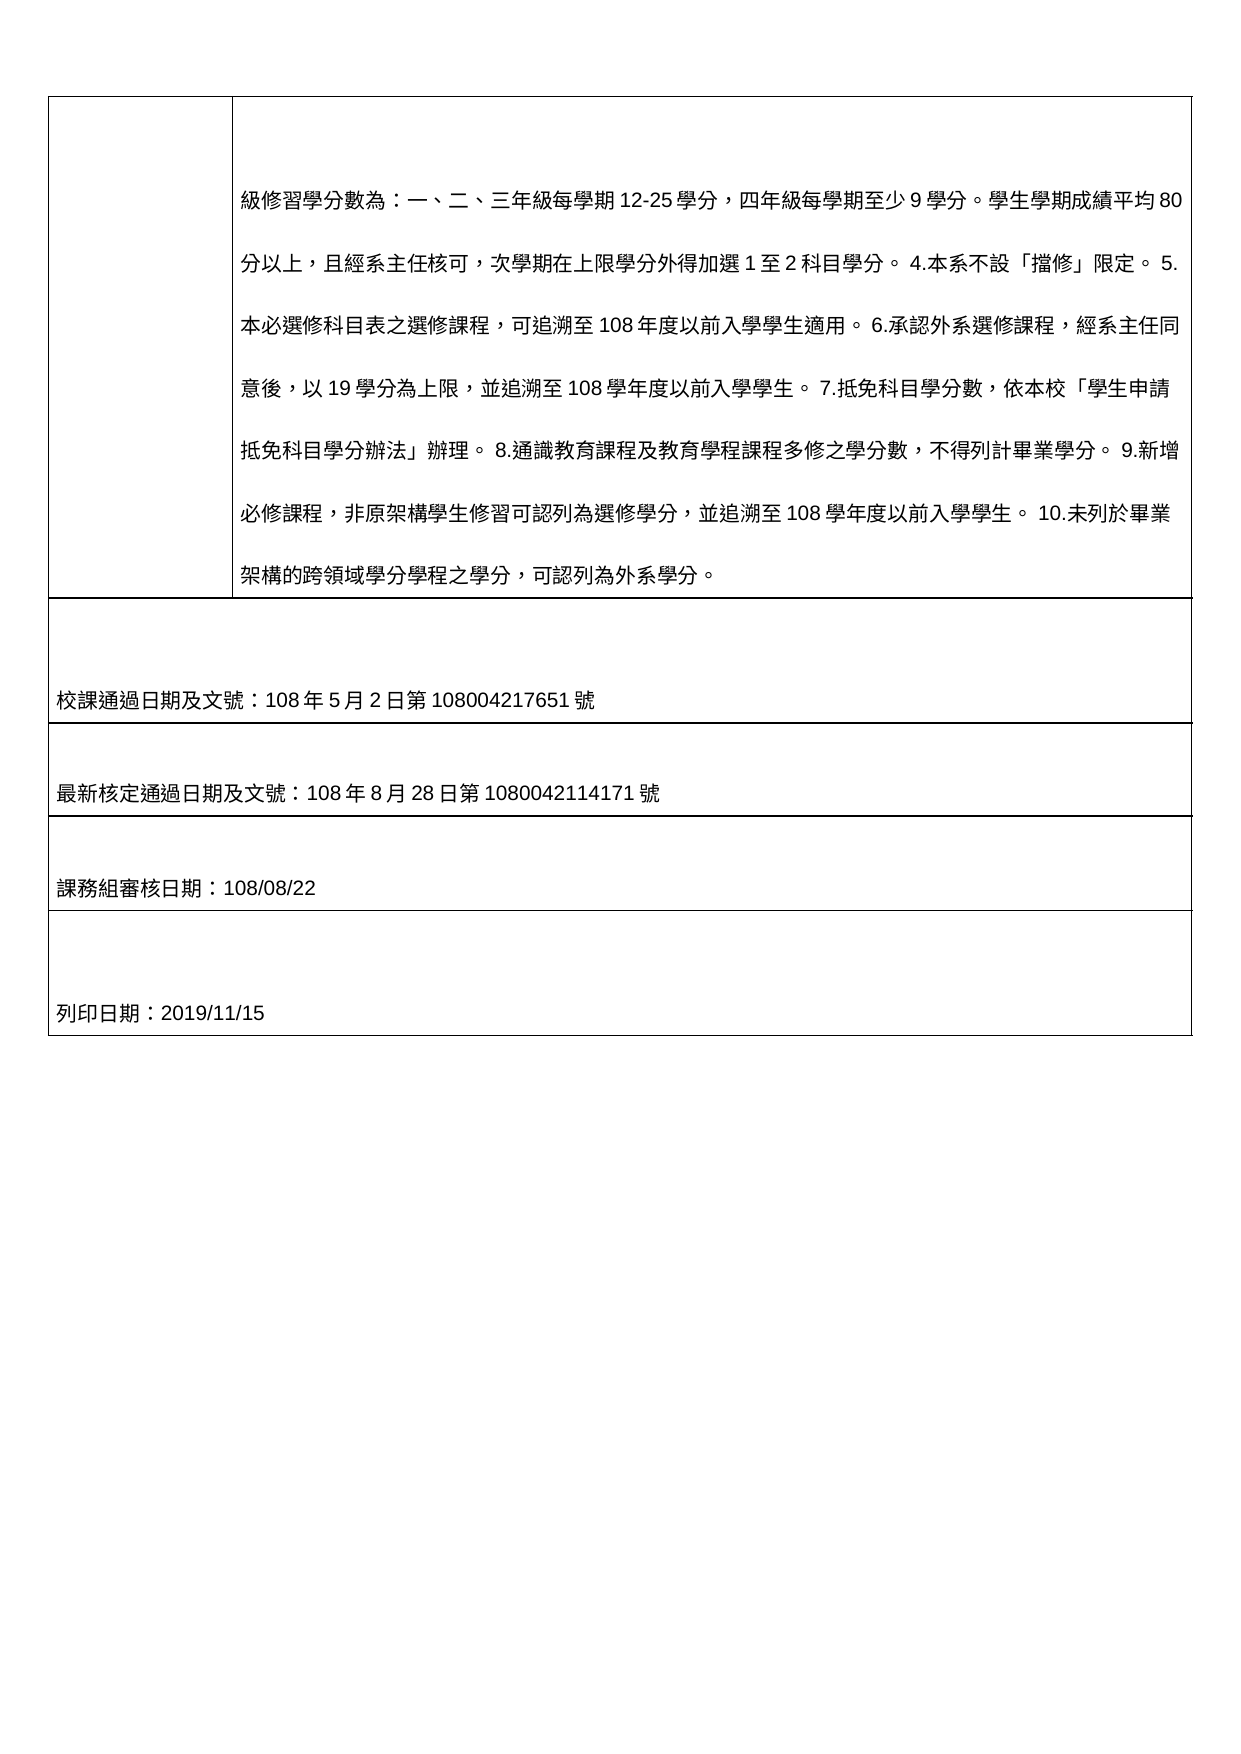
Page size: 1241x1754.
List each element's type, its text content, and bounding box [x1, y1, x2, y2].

table_cell 校課通過日期及文號：108年5月2日第108004217651號 [49, 599, 1191, 722]
table_cell 課務組審核日期：108/08/22 [49, 817, 1191, 910]
table_cell 級修習學分數為：一、二、三年級每學期12-25學分，四年級每學期至少9學分。學生學期成績平均80分以上，且經系主任核可，次學期在上限學分外得加選1至2科目學分。 4.本系不設「擋修」限定。 5.本必選修科目表之選修課程，可追溯至108年度以前入學學生適用。 6.承認外系選修課程，經系主任同意後，以19學分為上限，並追溯至108學年度以前入學學生。 7.抵免科目學分數，依本校「學生申請抵免科目學分辦法」辦理。 8.通識教育課程及教育學程課程多修之學分數，不得列計畢業學分。 9.新增必修課程，非原架構學生修習可認列為選修學分，並追溯至108學年度以前入學學生。 10.未列於畢業架構的跨領域學分學程之學分，可認列為外系學分。 [233, 97, 1191, 597]
table_cell 最新核定通過日期及文號：108年8月28日第1080042114171號 [49, 724, 1191, 815]
table_cell 列印日期：2019/11/15 [49, 911, 1191, 1035]
table_cell [49, 97, 232, 597]
